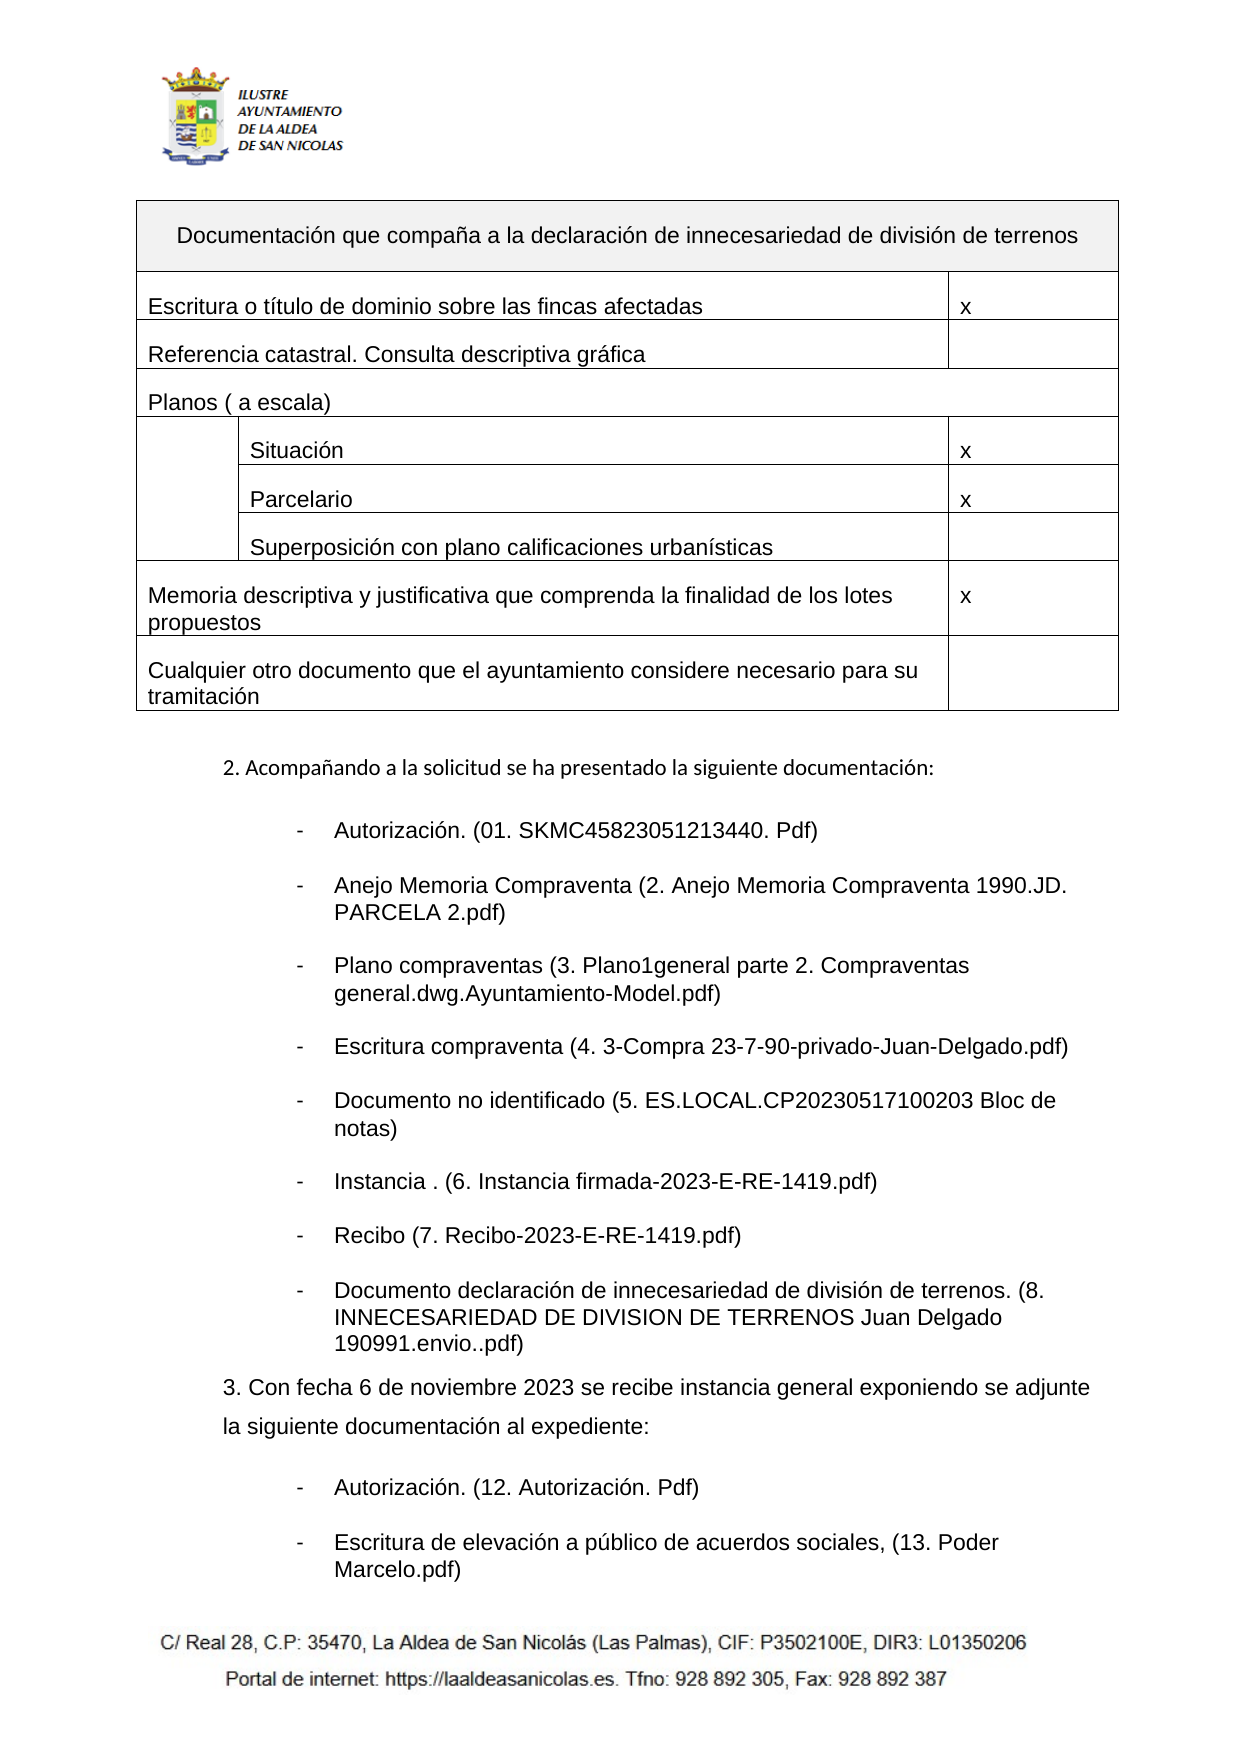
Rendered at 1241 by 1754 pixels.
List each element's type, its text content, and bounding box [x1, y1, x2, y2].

list Escritura de elevación a público de acuerdos sociales, (13. Poder Marcelo.pdf) [296, 1528, 1093, 1582]
list 2. Acompañando a la solicitud se ha presentado la siguiente documentación: [223, 753, 1093, 782]
table_cell x [949, 561, 1118, 635]
list Plano compraventas (3. Plano1general parte 2. Compraventas general.dwg.Ayuntamiento-Model.pdf) [296, 951, 1093, 1006]
picture [148, 1626, 1034, 1695]
list Documento declaración de innecesariedad de división de terrenos. (8. INNECESARIEDAD DE DIVISION DE TERRENOS Juan Delgado 190991.envio..pdf) [296, 1276, 1093, 1357]
table_cell Referencia catastral. Consulta descriptiva gráfica [137, 320, 948, 367]
table_cell [949, 513, 1118, 560]
table_cell Parcelario [239, 465, 948, 512]
table_cell x [949, 417, 1118, 464]
table_cell Escritura o título de dominio sobre las fincas afectadas [137, 272, 948, 319]
list 3. Con fecha 6 de noviembre 2023 se recibe instancia general exponiendo se adjunte la siguiente documentación al expediente: [223, 1373, 1093, 1439]
table_cell [949, 320, 1118, 367]
table_cell x [949, 465, 1118, 512]
list Recibo (7. Recibo-2023-E-RE-1419.pdf) [296, 1222, 1093, 1250]
list Anejo Memoria Compraventa (2. Anejo Memoria Compraventa 1990.JD. PARCELA 2.pdf) [296, 871, 1093, 925]
list Documento no identificado (5. ES.LOCAL.CP20230517100203 Bloc de notas) [296, 1087, 1093, 1141]
list Autorización. (01. SKMC45823051213440. Pdf) [296, 816, 1093, 844]
table_cell Memoria descriptiva y justificativa que comprenda la finalidad de los lotes propuestos [137, 561, 948, 635]
table_cell x [949, 272, 1118, 319]
table_cell [137, 417, 238, 560]
table_cell Situación [239, 417, 948, 464]
list Instancia . (6. Instancia firmada-2023-E-RE-1419.pdf) [296, 1167, 1093, 1195]
table_cell Cualquier otro documento que el ayuntamiento considere necesario para su tramitación [137, 636, 948, 709]
picture [148, 59, 359, 173]
list Escritura compraventa (4. 3-Compra 23-7-90-privado-Juan-Delgado.pdf) [296, 1032, 1093, 1060]
table_cell [949, 636, 1118, 709]
table_cell Superposición con plano calificaciones urbanísticas [239, 513, 948, 560]
table_cell Planos ( a escala) [137, 369, 1118, 416]
list Autorización. (12. Autorización. Pdf) [296, 1473, 1093, 1501]
table_header Documentación que compaña a la declaración de innecesariedad de división de terrenos [137, 201, 1118, 271]
